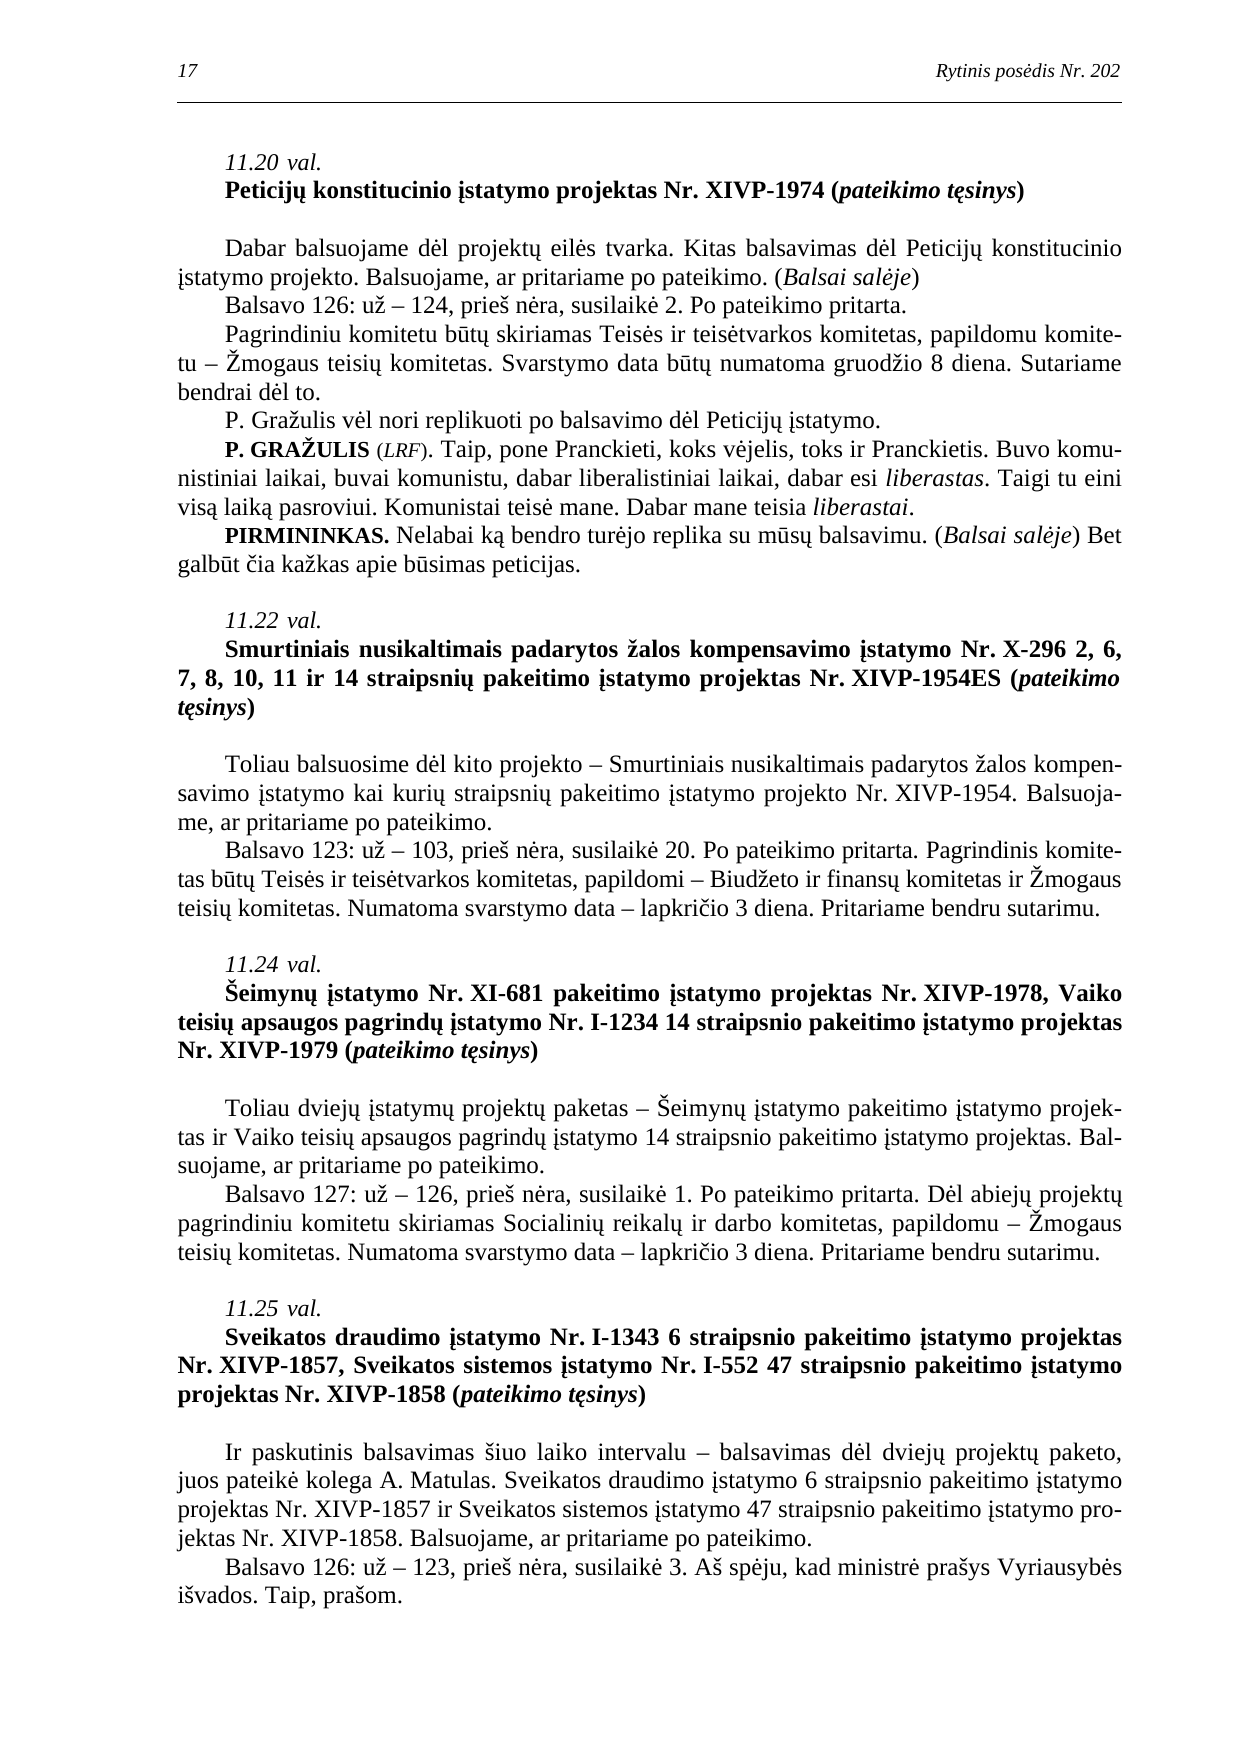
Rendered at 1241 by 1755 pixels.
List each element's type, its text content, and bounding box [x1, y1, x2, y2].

text Bal­sa­vo 127: už – 126, prieš nė­ra, su­si­lai­kė 1. Po pa­tei­ki­mo pri­tar­ta. Dėl abie­jų pro­jek­tų pa­grin­di­niu ko­mi­te­tu ski­ria­mas So­cia­li­nių rei­ka­lų ir dar­bo ko­mi­te­tas, pa­pil­do­mu – Žmo­gaus tei­sių ko­mi­te­tas. Nu­ma­to­ma svars­ty­mo da­ta – lap­kri­čio 3 die­na. Pri­ta­ria­me ben­dru su­ta­ri­mu. [177, 1179, 1122, 1266]
text Svei­ka­tos drau­di­mo įsta­ty­mo Nr. I-1343 6 straips­nio pa­kei­ti­mo įsta­ty­mo pro­jek­tas Nr. XIVP-1857, Svei­ka­tos sis­te­mos įsta­ty­mo Nr. I-552 47 straips­nio pa­kei­ti­mo įsta­ty­mo pro­jek­tas Nr. XIVP-1858 (pa­tei­ki­mo tę­si­nys) [177, 1322, 1122, 1408]
text P. GRAŽULIS (LRF). Taip, po­ne Pranc­kie­ti, koks vė­je­lis, toks ir Pranc­kie­tis. Bu­vo ko­mu­nis­ti­niai lai­kai, bu­vai ko­mu­nis­tu, da­bar li­be­ra­lis­ti­niai lai­kai, da­bar esi li­be­ras­tas. Tai­gi tu ei­ni vi­są lai­ką pa­sro­viui. Ko­mu­nis­tai tei­sė ma­ne. Da­bar ma­ne tei­sia li­be­ras­tai. [177, 434, 1122, 520]
text Bal­sa­vo 126: už – 123, prieš nė­ra, su­si­lai­kė 3. Aš spė­ju, kad mi­nist­rė pra­šys Vy­riau­sy­bės iš­va­dos. Taip, pra­šom. [177, 1552, 1122, 1609]
text 11.25 val. [224, 1294, 1122, 1322]
text 11.20 val. [224, 148, 1122, 175]
text Bal­sa­vo 126: už – 124, prieš nė­ra, su­si­lai­kė 2. Po pa­tei­ki­mo pri­tar­ta. [177, 290, 1122, 319]
text Ir pas­ku­ti­nis bal­sa­vi­mas šiuo lai­ko in­ter­va­lu – bal­sa­vi­mas dėl dvie­jų pro­jek­tų pa­ke­to, juos pa­tei­kė ko­le­ga A. Ma­tu­las. Svei­ka­tos drau­di­mo įsta­ty­mo 6 straips­nio pa­kei­ti­mo įsta­ty­mo pro­jek­tas Nr. XIVP-1857 ir Svei­ka­tos sis­te­mos įsta­ty­mo 47 straips­nio pa­kei­ti­mo įsta­ty­mo pro­jek­tas Nr. XIVP-1858. Bal­suo­ja­me, ar pri­ta­ria­me po pa­tei­ki­mo. [177, 1437, 1122, 1552]
text Pa­grin­di­niu ko­mi­te­tu bū­tų ski­ria­mas Tei­sės ir tei­sėt­var­kos ko­mi­te­tas, pa­pil­do­mu ko­mi­te­tu – Žmo­gaus tei­sių ko­mi­te­tas. Svars­ty­mo da­ta bū­tų nu­ma­to­ma gruo­džio 8 die­na. Su­ta­ria­me ben­drai dėl to. [177, 319, 1122, 405]
text Pe­ti­ci­jų kon­sti­tu­ci­nio įsta­ty­mo pro­jek­tas Nr. XIVP-1974 (pa­tei­ki­mo tę­si­nys) [177, 175, 1122, 204]
text Da­bar bal­suo­ja­me dėl pro­jek­tų ei­lės tvar­ka. Ki­tas bal­sa­vi­mas dėl Pe­ti­ci­jų kon­sti­tu­ci­nio įsta­ty­mo pro­jek­to. Bal­suo­ja­me, ar pri­ta­ria­me po pa­tei­ki­mo. (Bal­sai sa­lė­je) [177, 233, 1122, 290]
text To­liau bal­suo­si­me dėl ki­to pro­jek­to – Smur­ti­niais nu­si­kal­ti­mais pa­da­ry­tos ža­los kom­pen­sa­vi­mo įsta­ty­mo kai ku­rių straips­nių pa­kei­ti­mo įsta­ty­mo pro­jek­to Nr. XIVP-1954. Bal­suo­ja­me, ar pri­ta­ria­me po pa­tei­ki­mo. [177, 749, 1122, 835]
text P. Gra­žu­lis vėl no­ri re­pli­kuoti po bal­sa­vi­mo dėl Pe­ti­ci­jų įsta­ty­mo. [177, 405, 1122, 434]
text Šei­my­nų įsta­ty­mo Nr. XI-681 pa­kei­ti­mo įsta­ty­mo pro­jek­tas Nr. XIVP-1978, Vai­ko tei­sių ap­sau­gos pa­grin­dų įsta­ty­mo Nr. I-1234 14 straips­nio pa­kei­ti­mo įsta­ty­mo pro­jek­tas Nr. XIVP-1979 (pa­tei­ki­mo tę­si­nys) [177, 978, 1122, 1064]
text 11.22 val. [224, 607, 1122, 634]
text Bal­sa­vo 123: už – 103, prieš nė­ra, su­si­lai­kė 20. Po pa­tei­ki­mo pri­tar­ta. Pa­grin­di­nis ko­mi­te­tas bū­tų Tei­sės ir tei­sėt­var­kos ko­mi­te­tas, pa­pil­do­mi – Biu­dže­to ir fi­nan­sų ko­mi­te­tas ir Žmo­gaus tei­sių ko­mi­te­tas. Nu­ma­to­ma svars­ty­mo da­ta – lap­kri­čio 3 die­na. Pri­ta­ria­me ben­dru su­ta­ri­mu. [177, 835, 1122, 922]
text Smur­ti­niais nu­si­kal­ti­mais pa­da­ry­tos ža­los kom­pen­sa­vi­mo įsta­ty­mo Nr. X-296 2, 6, 7, 8, 10, 11 ir 14 straips­nių pa­kei­ti­mo įsta­ty­mo pro­jek­tas Nr. XIVP-1954ES (pa­tei­ki­mo tę­si­nys) [177, 634, 1122, 720]
text PIRMININKAS. Ne­la­bai ką ben­dro tu­rė­jo re­pli­ka su mū­sų bal­sa­vi­mu. (Bal­sai sa­lė­je) Bet gal­būt čia kaž­kas apie bū­si­mas pe­ti­ci­jas. [177, 520, 1122, 578]
text To­liau dvie­jų įsta­ty­mų pro­jek­tų pa­ke­tas – Šei­my­nų įsta­ty­mo pa­kei­ti­mo įsta­ty­mo pro­jek­tas ir Vai­ko tei­sių ap­sau­gos pa­grin­dų įsta­ty­mo 14 straips­nio pa­kei­ti­mo įsta­ty­mo pro­jek­tas. Bal­suo­ja­me, ar pri­ta­ria­me po pa­tei­ki­mo. [177, 1093, 1122, 1179]
text 11.24 val. [224, 950, 1122, 978]
